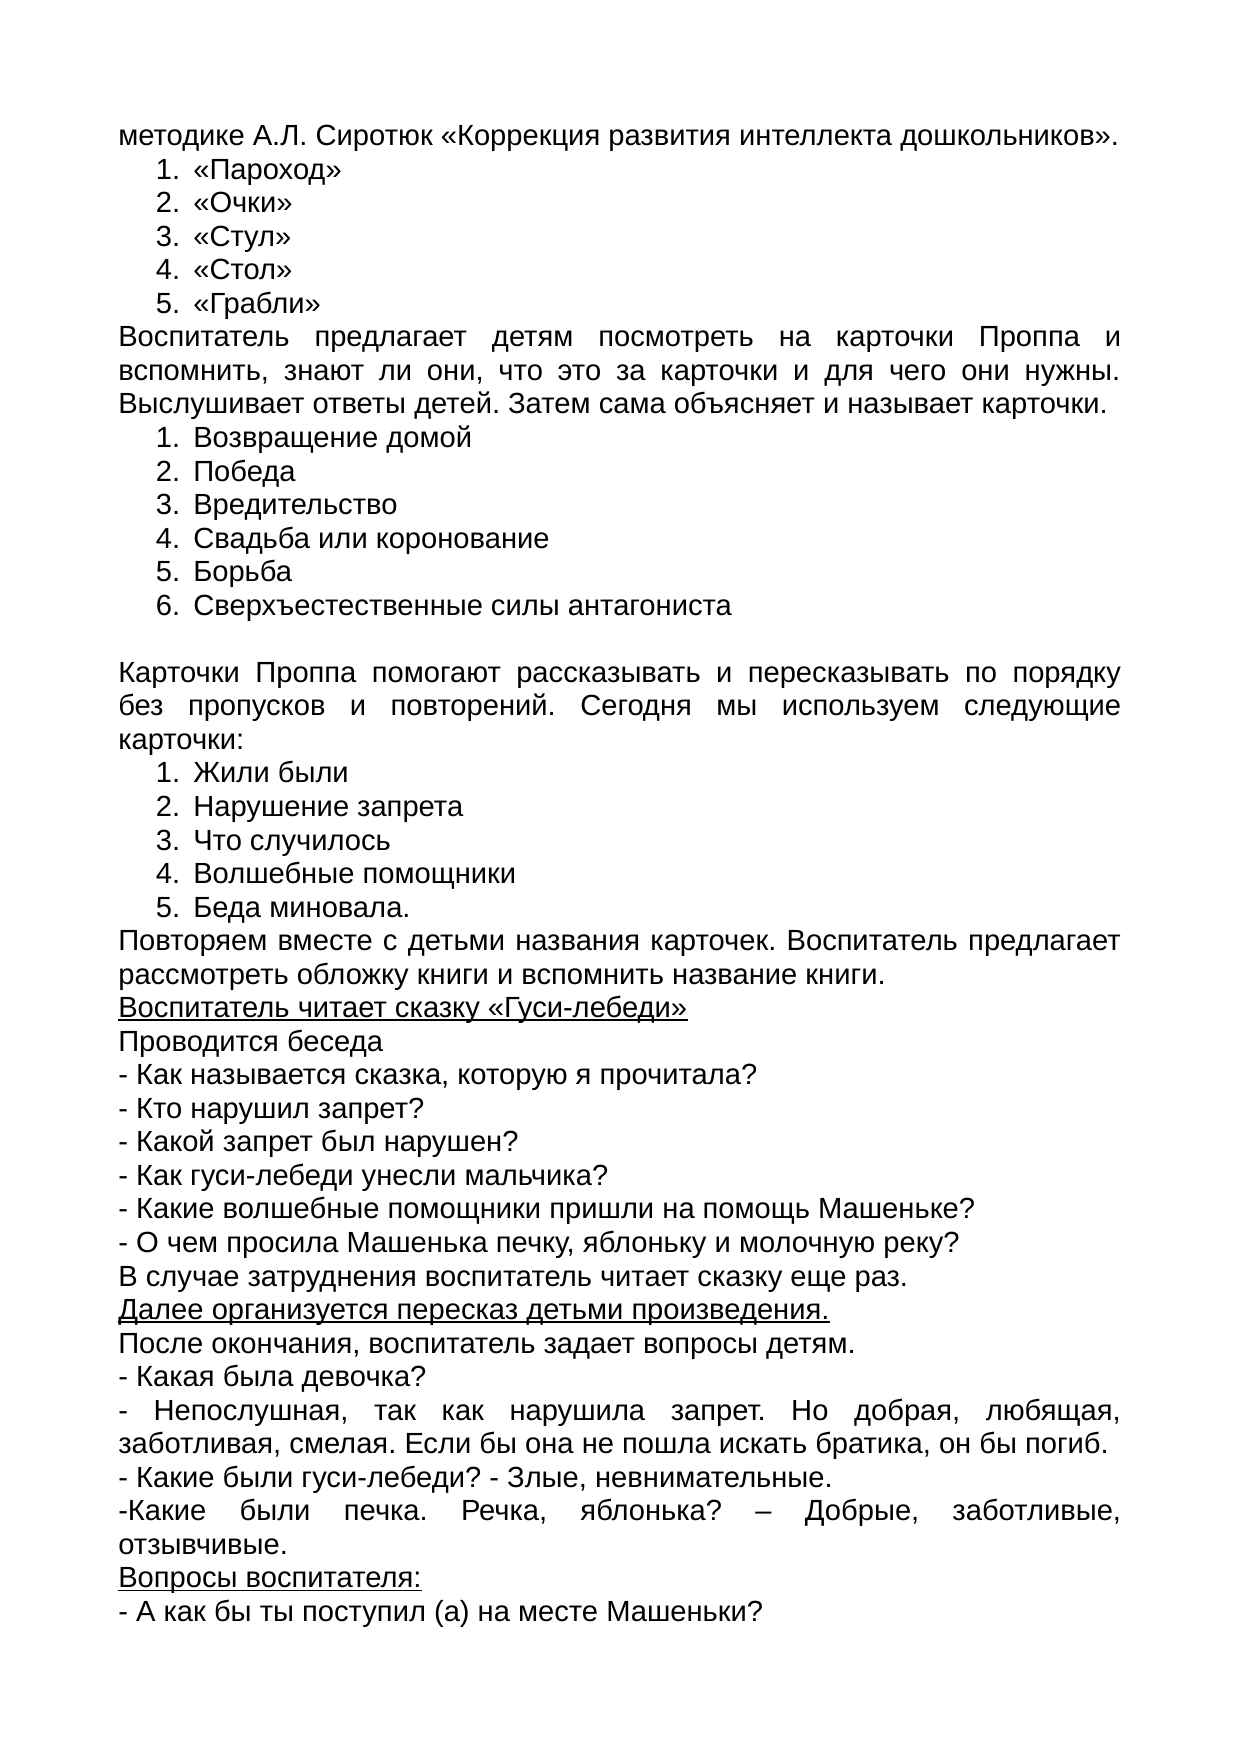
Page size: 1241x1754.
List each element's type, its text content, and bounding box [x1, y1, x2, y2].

list - Какая была девочка? [118, 1359, 1122, 1393]
list Повторяем вместе с детьми названия карточек. Воспитатель предлагает рассмотреть обложку книги и вспомнить название книги. [118, 923, 1122, 990]
list - Какие были гуси-лебеди? - Злые, невнимательные. [118, 1460, 1122, 1493]
list Борьба [156, 554, 1122, 588]
list «Стул» [156, 219, 1122, 252]
list «Очки» [156, 185, 1122, 219]
list Воспитатель читает сказку «Гуси-лебеди» [118, 990, 1122, 1024]
list После окончания, воспитатель задает вопросы детям. [118, 1326, 1122, 1359]
list Беда миновала. [156, 889, 1122, 923]
list - Кто нарушил запрет? [118, 1091, 1122, 1124]
list - Какие волшебные помощники пришли на помощь Машеньке? [118, 1191, 1122, 1225]
list Вопросы воспитателя: [118, 1560, 1122, 1594]
list -Какие были печка. Речка, яблонька? – Добрые, заботливые, отзывчивые. [118, 1493, 1122, 1560]
list Вредительство [156, 487, 1122, 521]
list Жили были [156, 755, 1122, 789]
list Нарушение запрета [156, 789, 1122, 822]
list - Непослушная, так как нарушила запрет. Но добрая, любящая, заботливая, смелая. Если бы она не пошла искать братика, он бы погиб. [118, 1393, 1122, 1460]
list - Какой запрет был нарушен? [118, 1124, 1122, 1158]
list - А как бы ты поступил (а) на месте Машеньки? [118, 1594, 1122, 1627]
list «Стол» [156, 252, 1122, 286]
list Далее организуется пересказ детьми произведения. [118, 1292, 1122, 1326]
list Карточки Проппа помогают рассказывать и пересказывать по порядку без пропусков и повторений. Сегодня мы используем следующие карточки: [118, 655, 1122, 755]
list «Пароход» [156, 152, 1122, 185]
list Сверхъестественные силы антагониста [156, 588, 1122, 621]
list Волшебные помощники [156, 856, 1122, 889]
list «Грабли» [156, 286, 1122, 319]
list Возвращение домой [156, 420, 1122, 453]
list Что случилось [156, 822, 1122, 856]
list Свадьба или коронование [156, 521, 1122, 554]
list Проводится беседа [118, 1024, 1122, 1057]
list Воспитатель предлагает детям посмотреть на карточки Проппа и вспомнить, знают ли они, что это за карточки и для чего они нужны. Выслушивает ответы детей. Затем сама объясняет и называет карточки. [118, 319, 1122, 420]
text методике А.Л. Сиротюк «Коррекция развития интеллекта дошкольников». [118, 118, 1122, 152]
list - О чем просила Машенька печку, яблоньку и молочную реку? [118, 1225, 1122, 1258]
list - Как называется сказка, которую я прочитала? [118, 1057, 1122, 1091]
list - Как гуси-лебеди унесли мальчика? [118, 1158, 1122, 1191]
list Победа [156, 453, 1122, 487]
list В случае затруднения воспитатель читает сказку еще раз. [118, 1258, 1122, 1292]
